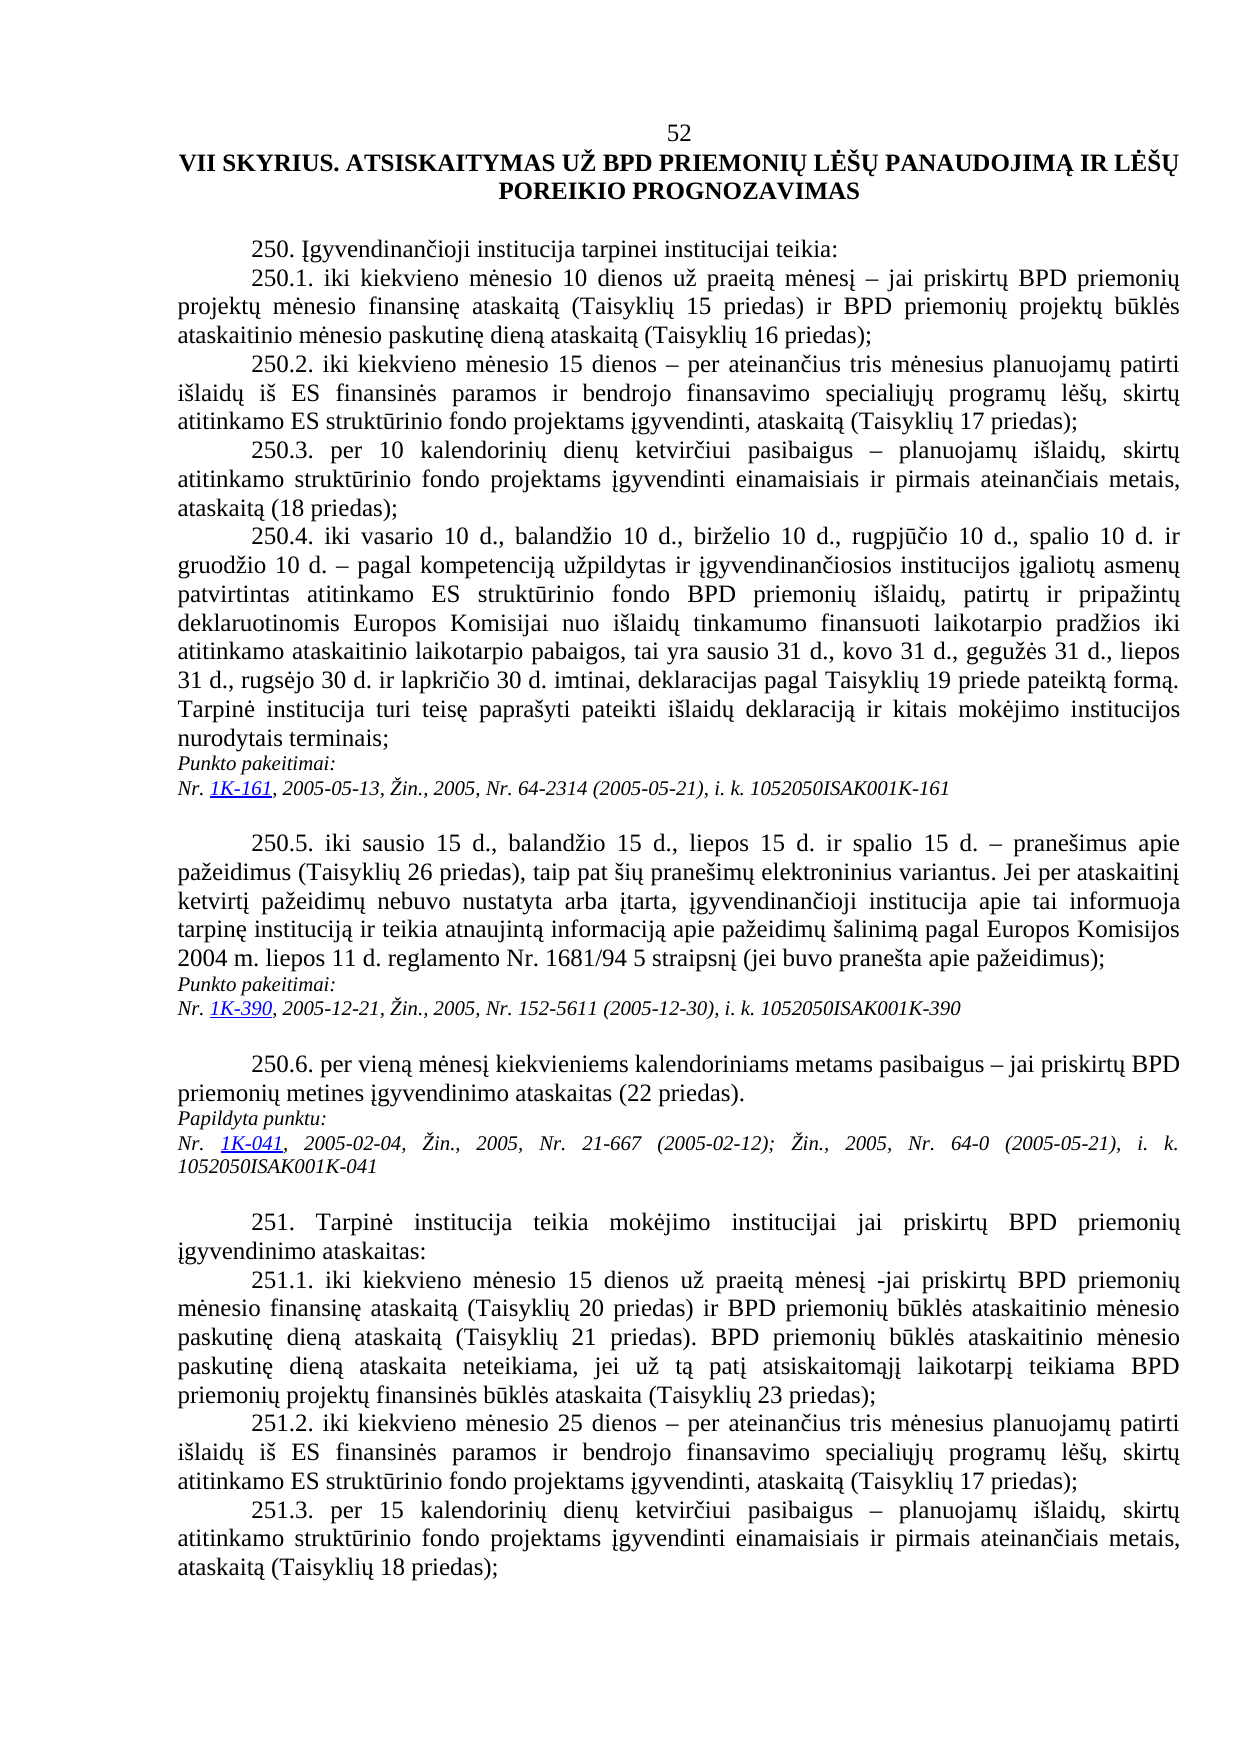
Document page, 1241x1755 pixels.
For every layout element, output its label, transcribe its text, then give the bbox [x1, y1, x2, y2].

text 251.1. iki kiekvieno mėnesio 15 dienos už praeitą mėnesį -jai priskirtų BPD priemonių mėnesio finansinę ataskaitą (Taisyklių 20 priedas) ir BPD priemonių būklės ataskaitinio mėnesio paskutinę dieną ataskaitą (Taisyklių 21 priedas). BPD priemonių būklės ataskaitinio mėnesio paskutinę dieną ataskaita neteikiama, jei už tą patį atsiskaitomąjį laikotarpį teikiama BPD priemonių projektų finansinės būklės ataskaita (Taisyklių 23 priedas); [177, 1265, 1181, 1408]
text Nr. 1K-161, 2005-05-13, Žin., 2005, Nr. 64-2314 (2005-05-21), i. k. 1052050ISAK001K-161 [177, 775, 1181, 799]
text Nr. 1K-390, 2005-12-21, Žin., 2005, Nr. 152-5611 (2005-12-30), i. k. 1052050ISAK001K-390 [177, 996, 1181, 1020]
text 250.4. iki vasario 10 d., balandžio 10 d., birželio 10 d., rugpjūčio 10 d., spalio 10 d. ir gruodžio 10 d. – pagal kompetenciją užpildytas ir įgyvendinančiosios institucijos įgaliotų asmenų patvirtintas atitinkamo ES struktūrinio fondo BPD priemonių išlaidų, patirtų ir pripažintų deklaruotinomis Europos Komisijai nuo išlaidų tinkamumo finansuoti laikotarpio pradžios iki atitinkamo ataskaitinio laikotarpio pabaigos, tai yra sausio 31 d., kovo 31 d., gegužės 31 d., liepos 31 d., rugsėjo 30 d. ir lapkričio 30 d. imtinai, deklaracijas pagal Taisyklių 19 priede pateiktą formą. Tarpinė institucija turi teisę paprašyti pateikti išlaidų deklaraciją ir kitais mokėjimo institucijos nurodytais terminais; [177, 521, 1181, 751]
text 250.6. per vieną mėnesį kiekvieniems kalendoriniams metams pasibaigus – jai priskirtų BPD priemonių metines įgyvendinimo ataskaitas (22 priedas). [177, 1049, 1181, 1106]
text 251.2. iki kiekvieno mėnesio 25 dienos – per ateinančius tris mėnesius planuojamų patirti išlaidų iš ES finansinės paramos ir bendrojo finansavimo specialiųjų programų lėšų, skirtų atitinkamo ES struktūrinio fondo projektams įgyvendinti, ataskaitą (Taisyklių 17 priedas); [177, 1408, 1181, 1495]
text Punkto pakeitimai: [177, 972, 1181, 996]
text 250.2. iki kiekvieno mėnesio 15 dienos – per ateinančius tris mėnesius planuojamų patirti išlaidų iš ES finansinės paramos ir bendrojo finansavimo specialiųjų programų lėšų, skirtų atitinkamo ES struktūrinio fondo projektams įgyvendinti, ataskaitą (Taisyklių 17 priedas); [177, 349, 1181, 435]
text Nr. 1K-041, 2005-02-04, Žin., 2005, Nr. 21-667 (2005-02-12); Žin., 2005, Nr. 64-0 (2005-05-21), i. k. 1052050ISAK001K-041 [177, 1130, 1181, 1178]
text Punkto pakeitimai: [177, 751, 1181, 775]
text 250. Įgyvendinančioji institucija tarpinei institucijai teikia: [177, 234, 1181, 263]
text 250.1. iki kiekvieno mėnesio 10 dienos už praeitą mėnesį – jai priskirtų BPD priemonių projektų mėnesio finansinę ataskaitą (Taisyklių 15 priedas) ir BPD priemonių projektų būklės ataskaitinio mėnesio paskutinę dieną ataskaitą (Taisyklių 16 priedas); [177, 263, 1181, 349]
text VII SKYRIUS. ATSISKAITYMAS UŽ BPD PRIEMONIŲ LĖŠŲ PANAUDOJIMĄ IR LĖŠŲ POREIKIO PROGNOZAVIMAS [177, 148, 1181, 205]
text 250.3. per 10 kalendorinių dienų ketvirčiui pasibaigus – planuojamų išlaidų, skirtų atitinkamo struktūrinio fondo projektams įgyvendinti einamaisiais ir pirmais ateinančiais metais, ataskaitą (18 priedas); [177, 435, 1181, 521]
text Papildyta punktu: [177, 1106, 1181, 1130]
text 251. Tarpinė institucija teikia mokėjimo institucijai jai priskirtų BPD priemonių įgyvendinimo ataskaitas: [177, 1207, 1181, 1265]
text 251.3. per 15 kalendorinių dienų ketvirčiui pasibaigus – planuojamų išlaidų, skirtų atitinkamo struktūrinio fondo projektams įgyvendinti einamaisiais ir pirmais ateinančiais metais, ataskaitą (Taisyklių 18 priedas); [177, 1495, 1181, 1581]
text 250.5. iki sausio 15 d., balandžio 15 d., liepos 15 d. ir spalio 15 d. – pranešimus apie pažeidimus (Taisyklių 26 priedas), taip pat šių pranešimų elektroninius variantus. Jei per ataskaitinį ketvirtį pažeidimų nebuvo nustatyta arba įtarta, įgyvendinančioji institucija apie tai informuoja tarpinę instituciją ir teikia atnaujintą informaciją apie pažeidimų šalinimą pagal Europos Komisijos 2004 m. liepos 11 d. reglamento Nr. 1681/94 5 straipsnį (jei buvo pranešta apie pažeidimus); [177, 828, 1181, 972]
